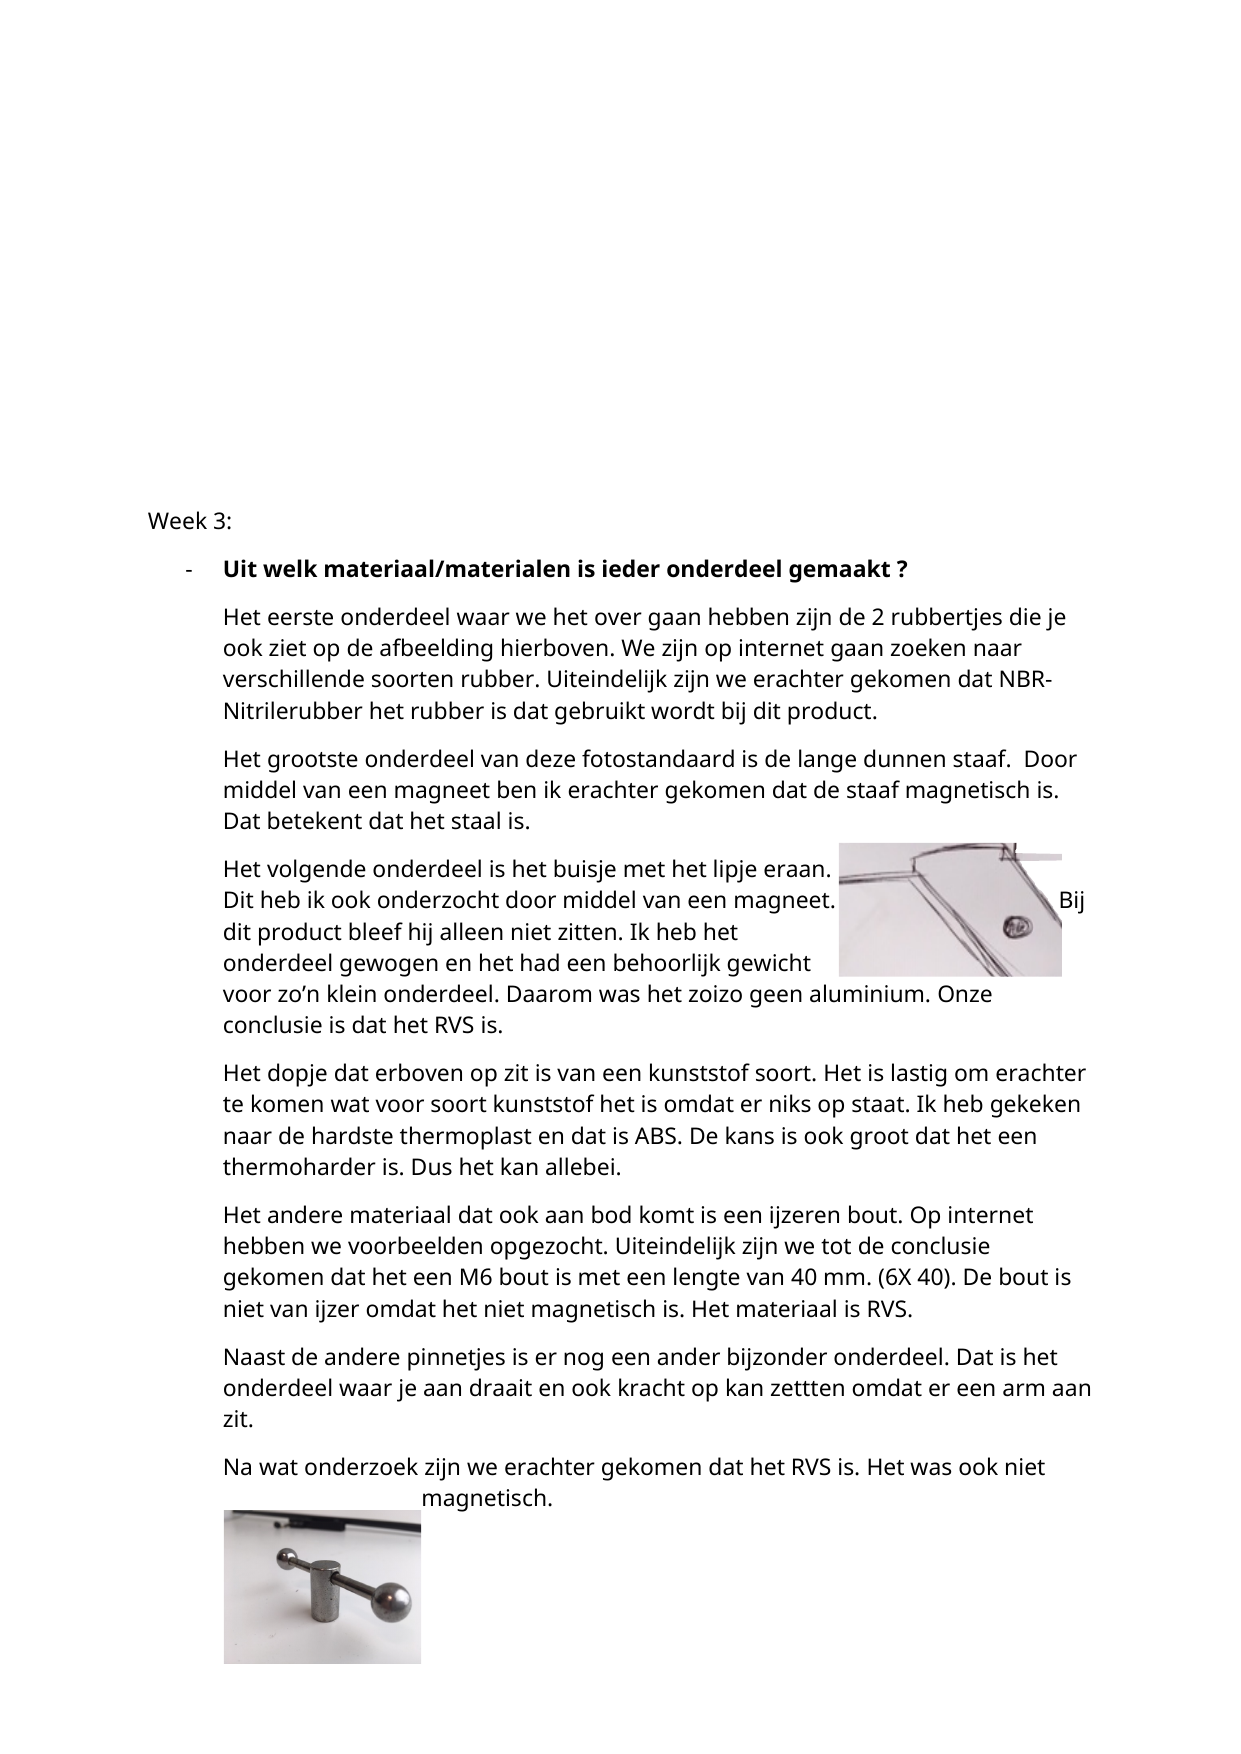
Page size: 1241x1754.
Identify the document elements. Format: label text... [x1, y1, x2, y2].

text Het andere materiaal dat ook aan bod komt is een ijzeren bout. Op internet hebben we voorbeelden opgezocht. Uiteindelijk zijn we tot de conclusie gekomen dat het een M6 bout is met een lengte van 40 mm. (6X 40). De bout is niet van ijzer omdat het niet magnetisch is. Het materiaal is RVS. [223, 1199, 1093, 1324]
text Het dopje dat erboven op zit is van een kunststof soort. Het is lastig om erachter te komen wat voor soort kunststof het is omdat er niks op staat. Ik heb gekeken naar de hardste thermoplast en dat is ABS. De kans is ook groot dat het een thermoharder is. Dus het kan allebei. [223, 1057, 1093, 1182]
text Het grootste onderdeel van deze fotostandaard is de lange dunnen staaf. Door middel van een magneet ben ik erachter gekomen dat de staaf magnetisch is. Dat betekent dat het staal is. [223, 743, 1093, 836]
text Naast de andere pinnetjes is er nog een ander bijzonder onderdeel. Dat is het onderdeel waar je aan draait en ook kracht op kan zettten omdat er een arm aan zit. [223, 1341, 1093, 1434]
list Uit welk materiaal/materialen is ieder onderdeel gemaakt ? [185, 553, 1093, 584]
text Week 3: [148, 505, 1093, 536]
text Het volgende onderdeel is het buisje met het lipje eraan. Dit heb ik ook onderzocht door middel van een magneet. Bij dit product bleef hij alleen niet zitten. Ik heb het onderdeel gewogen en het had een behoorlijk gewicht voor zo’n klein onderdeel. Daarom was het zoizo geen aluminium. Onze conclusie is dat het RVS is. [223, 853, 1093, 1041]
text Het eerste onderdeel waar we het over gaan hebben zijn de 2 rubbertjes die je ook ziet op de afbeelding hierboven. We zijn op internet gaan zoeken naar verschillende soorten rubber. Uiteindelijk zijn we erachter gekomen dat NBR-Nitrilerubber het rubber is dat gebruikt wordt bij dit product. [223, 601, 1093, 726]
text Na wat onderzoek zijn we erachter gekomen dat het RVS is. Het was ook niet magnetisch. [223, 1451, 1093, 1513]
